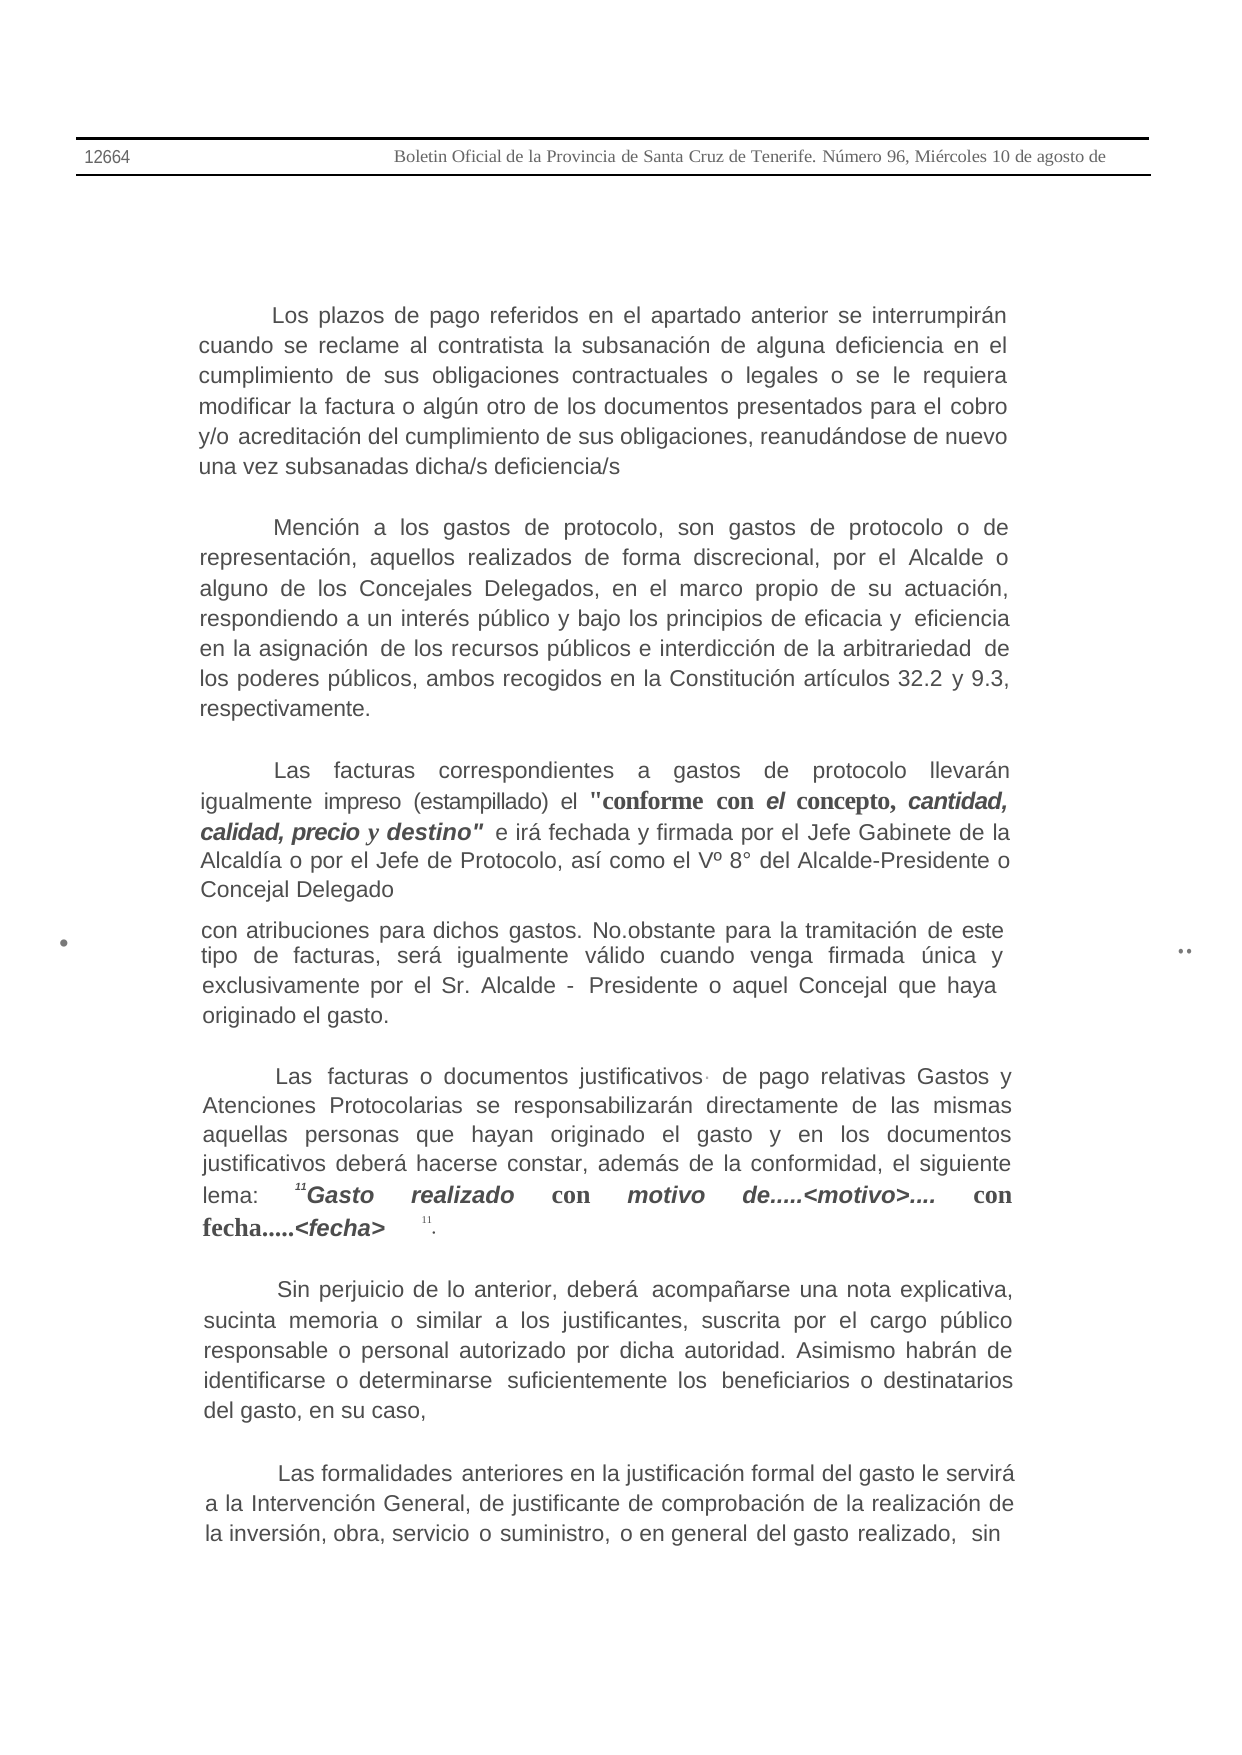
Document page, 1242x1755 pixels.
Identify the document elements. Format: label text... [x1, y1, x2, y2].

text Las facturas o documentos justificativos· de pago relativas Gastos y Atenciones Protocolarias se responsabilizarán directamente de las mismas aquellas personas que hayan originado el gasto y en los documentos justificativos deberá hacerse constar, además de la conformidad, el siguiente lema: 11Gasto realizado con motivo de.....<motivo>.... con fecha.....<fecha> 11• [202, 1063, 1012, 1242]
text Mención a los gastos de protocolo, son gastos de protocolo o de representación, aquellos realizados de forma discrecional, por el Alcalde o alguno de los Concejales Delegados, en el marco propio de su actuación, respondiendo a un interés público y bajo los principios de eficacia y eficiencia en la asignación de los recursos públicos e interdicción de la arbitrariedad de los poderes públicos, ambos recogidos en la Constitución artículos 32.2 y 9.3, respectivamente. [199, 514, 1010, 722]
list con atribuciones para dichos gastos. No.obstante para la tramitación de este .. [58, 908, 1229, 946]
text Las formalidades anteriores en la justificación formal del gasto le servirá a la Intervención General, de justificante de comprobación de la realización de la inversión, obra, servicio o suministro, o en general del gasto realizado, sin [205, 1460, 1014, 1546]
text Sin perjuicio de lo anterior, deberá acompañarse una nota explicativa, sucinta memoria o similar a los justificantes, suscrita por el cargo público responsable o personal autorizado por dicha autoridad. Asimismo habrán de identificarse o determinarse suficientemente los beneficiarios o destinatarios del gasto, en su caso, [203, 1276, 1013, 1423]
text exclusivamente por el Sr. Alcalde - Presidente o aquel Concejal que haya originado el gasto. [202, 972, 1060, 1028]
text Las facturas correspondientes a gastos de protocolo llevarán igualmente impreso (estampillado) el "conforme con el concepto, cantidad, calidad, precio y destino" e irá fechada y firmada por el Jefe Gabinete de la Alcaldía o por el Jefe de Protocolo, así como el Vº 8° del Alcalde-Presidente o Concejal Delegado [200, 757, 1011, 902]
text Los plazos de pago referidos en el apartado anterior se interrumpirán cuando se reclame al contratista la subsanación de alguna deficiencia en el cumplimiento de sus obligaciones contractuales o legales o se le requiera modificar la factura o algún otro de los documentos presentados para el cobro y/o acreditación del cumplimiento de sus obligaciones, reanudándose de nuevo una vez subsanadas dicha/s deficiencia/s [198, 302, 1008, 479]
text tipo de facturas, será igualmente válido cuando venga firmada única y [201, 946, 1229, 968]
